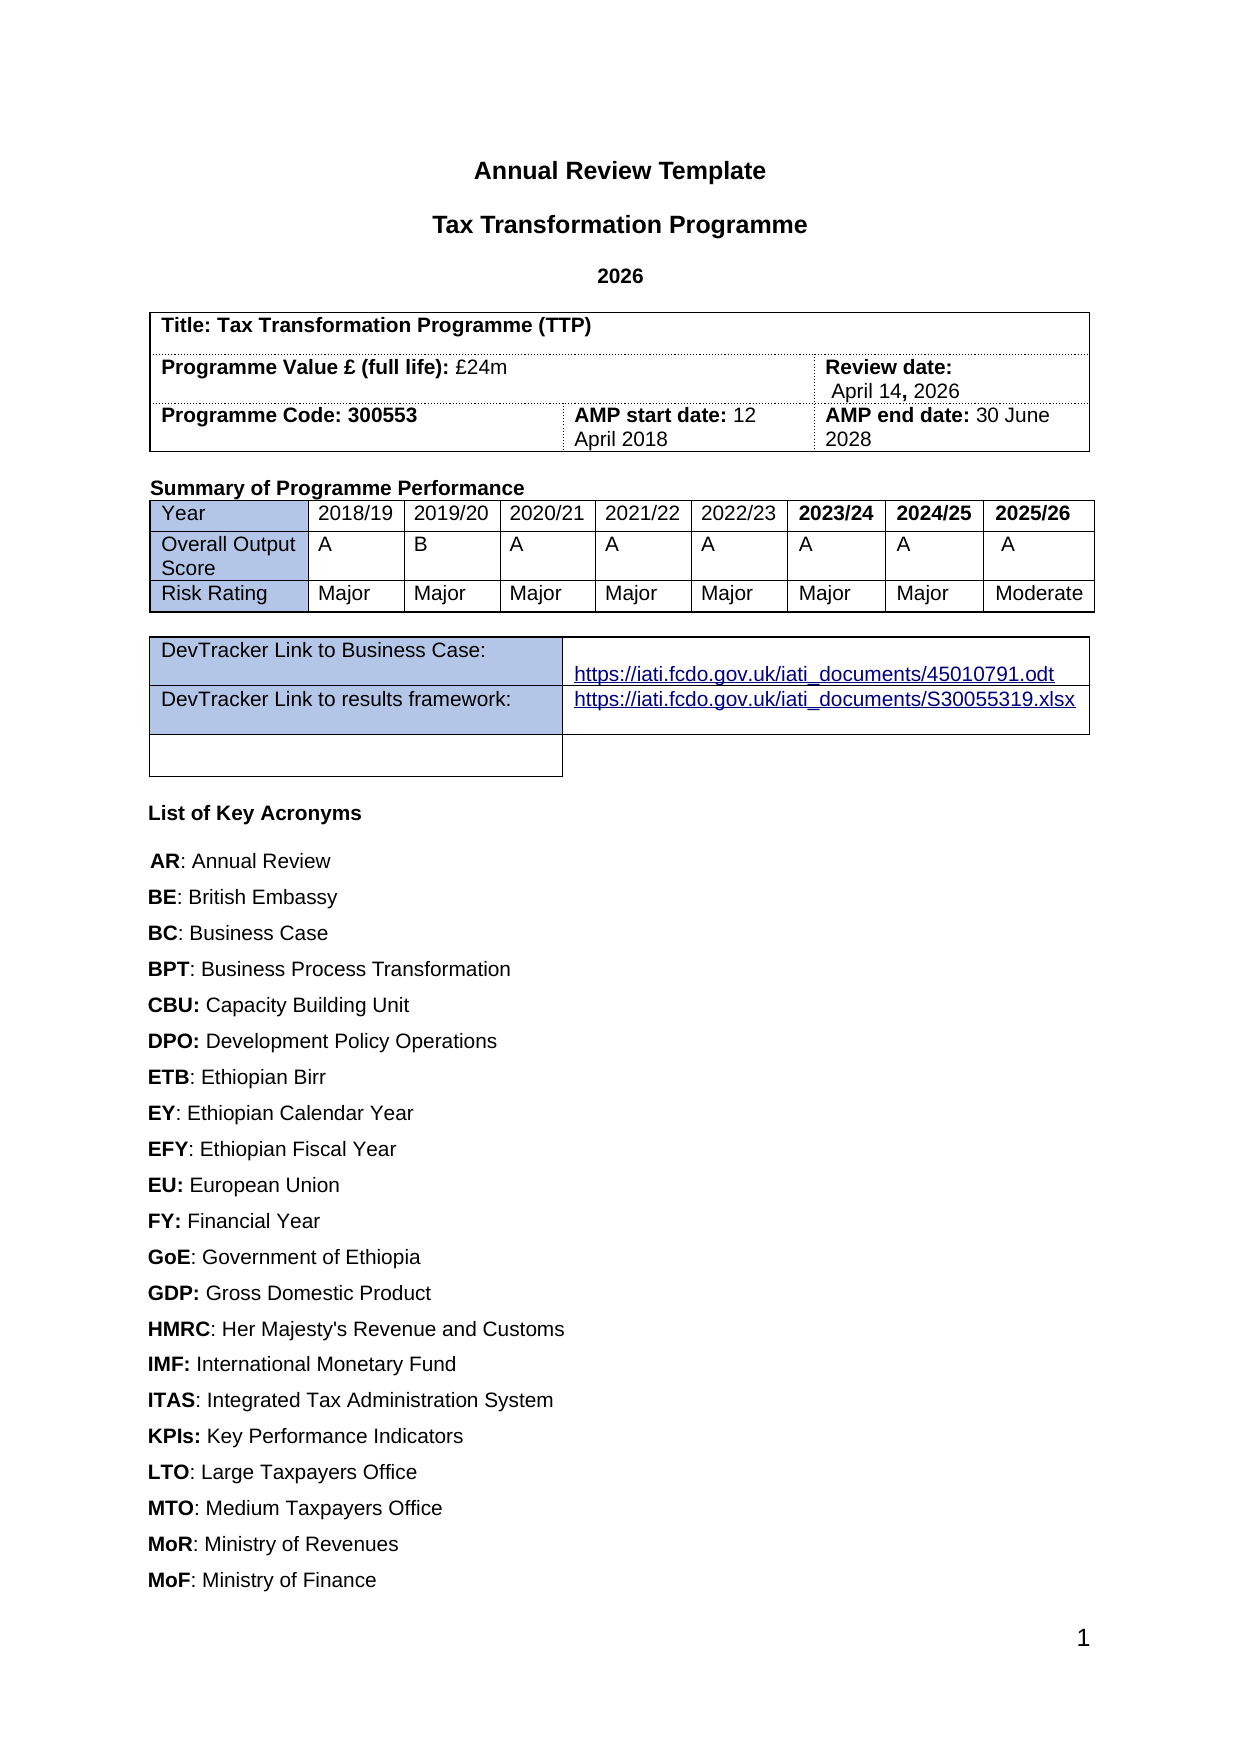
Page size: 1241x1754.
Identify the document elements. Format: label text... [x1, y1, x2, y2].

table_cell AMP start date: 12 April 2018 [563, 403, 814, 451]
table_cell A [788, 532, 885, 580]
table_header 2024/25 [886, 501, 983, 531]
table_cell Moderate [984, 581, 1094, 611]
table_cell Major [788, 581, 885, 611]
table_header 2021/22 [596, 501, 691, 531]
table_header Title: Tax Transformation Programme (TTP) [151, 313, 1089, 354]
table_header 2023/24 [788, 501, 885, 531]
table_cell AMP end date: 30 June 2028 [814, 403, 1089, 451]
text KPIs: Key Performance Indicators [148, 1424, 1093, 1448]
subtitle Annual Review Template [150, 156, 1090, 185]
table_cell Risk Rating [151, 581, 308, 611]
text MoF: Ministry of Finance [148, 1568, 1093, 1592]
table_header 2019/20 [405, 501, 500, 531]
text EFY: Ethiopian Fiscal Year [148, 1137, 1093, 1161]
table_cell [563, 735, 1089, 776]
table_header 2025/26 [984, 501, 1094, 531]
table_cell A [309, 532, 404, 580]
table_cell Major [501, 581, 595, 611]
text GoE: Government of Ethiopia [148, 1244, 1093, 1268]
text BE: British Embassy [148, 885, 1093, 909]
text MTO: Medium Taxpayers Office [148, 1496, 1093, 1520]
text BPT: Business Process Transformation [148, 957, 1093, 981]
table_cell Major [692, 581, 787, 611]
text HMRC: Her Majesty's Revenue and Customs [148, 1316, 1093, 1340]
text Summary of Programme Performance [150, 476, 1090, 500]
table_cell Programme Code: 300553 [151, 403, 563, 451]
table_header DevTracker Link to Business Case: [150, 638, 562, 685]
table_cell Major [405, 581, 500, 611]
text DPO: Development Policy Operations [148, 1029, 1093, 1053]
table_header 2020/21 [501, 501, 595, 531]
table_cell Review date: April 14, 2026 [814, 354, 1089, 402]
text CBU: Capacity Building Unit [148, 993, 1093, 1017]
table_header https://iati.fcdo.gov.uk/iati_documents/45010791.odt [563, 638, 1089, 685]
table_cell https://iati.fcdo.gov.uk/iati_documents/S30055319.xlsx [563, 686, 1089, 734]
table_cell [150, 735, 562, 776]
table_cell B [405, 532, 500, 580]
text FY: Financial Year [148, 1208, 1093, 1232]
table_cell DevTracker Link to results framework: [150, 686, 562, 734]
table_cell A [501, 532, 595, 580]
table_header 2018/19 [309, 501, 404, 531]
table_cell Major [309, 581, 404, 611]
table_cell A [692, 532, 787, 580]
text MoR: Ministry of Revenues [148, 1532, 1093, 1556]
table_cell A [596, 532, 691, 580]
table_header Year [151, 501, 308, 531]
table_cell A [886, 532, 983, 580]
table_header 2022/23 [692, 501, 787, 531]
table_cell Major [596, 581, 691, 611]
text GDP: Gross Domestic Product [148, 1280, 1093, 1304]
text AR: Annual Review [150, 849, 1093, 873]
text ETB: Ethiopian Birr [148, 1065, 1093, 1089]
text EY: Ethiopian Calendar Year [148, 1101, 1093, 1125]
text ITAS: Integrated Tax Administration System [148, 1388, 1093, 1412]
text EU: European Union [148, 1173, 1093, 1197]
subtitle 2026 [150, 264, 1090, 288]
table_cell Programme Value £ (full life): £24m [151, 354, 814, 402]
text IMF: International Monetary Fund [148, 1352, 1093, 1376]
text BC: Business Case [148, 921, 1093, 945]
subtitle Tax Transformation Programme [150, 210, 1090, 239]
text LTO: Large Taxpayers Office [148, 1460, 1093, 1484]
table_cell Major [886, 581, 983, 611]
text List of Key Acronyms [148, 801, 1092, 825]
table_cell A [984, 532, 1094, 580]
table_cell Overall Output Score [151, 532, 308, 580]
